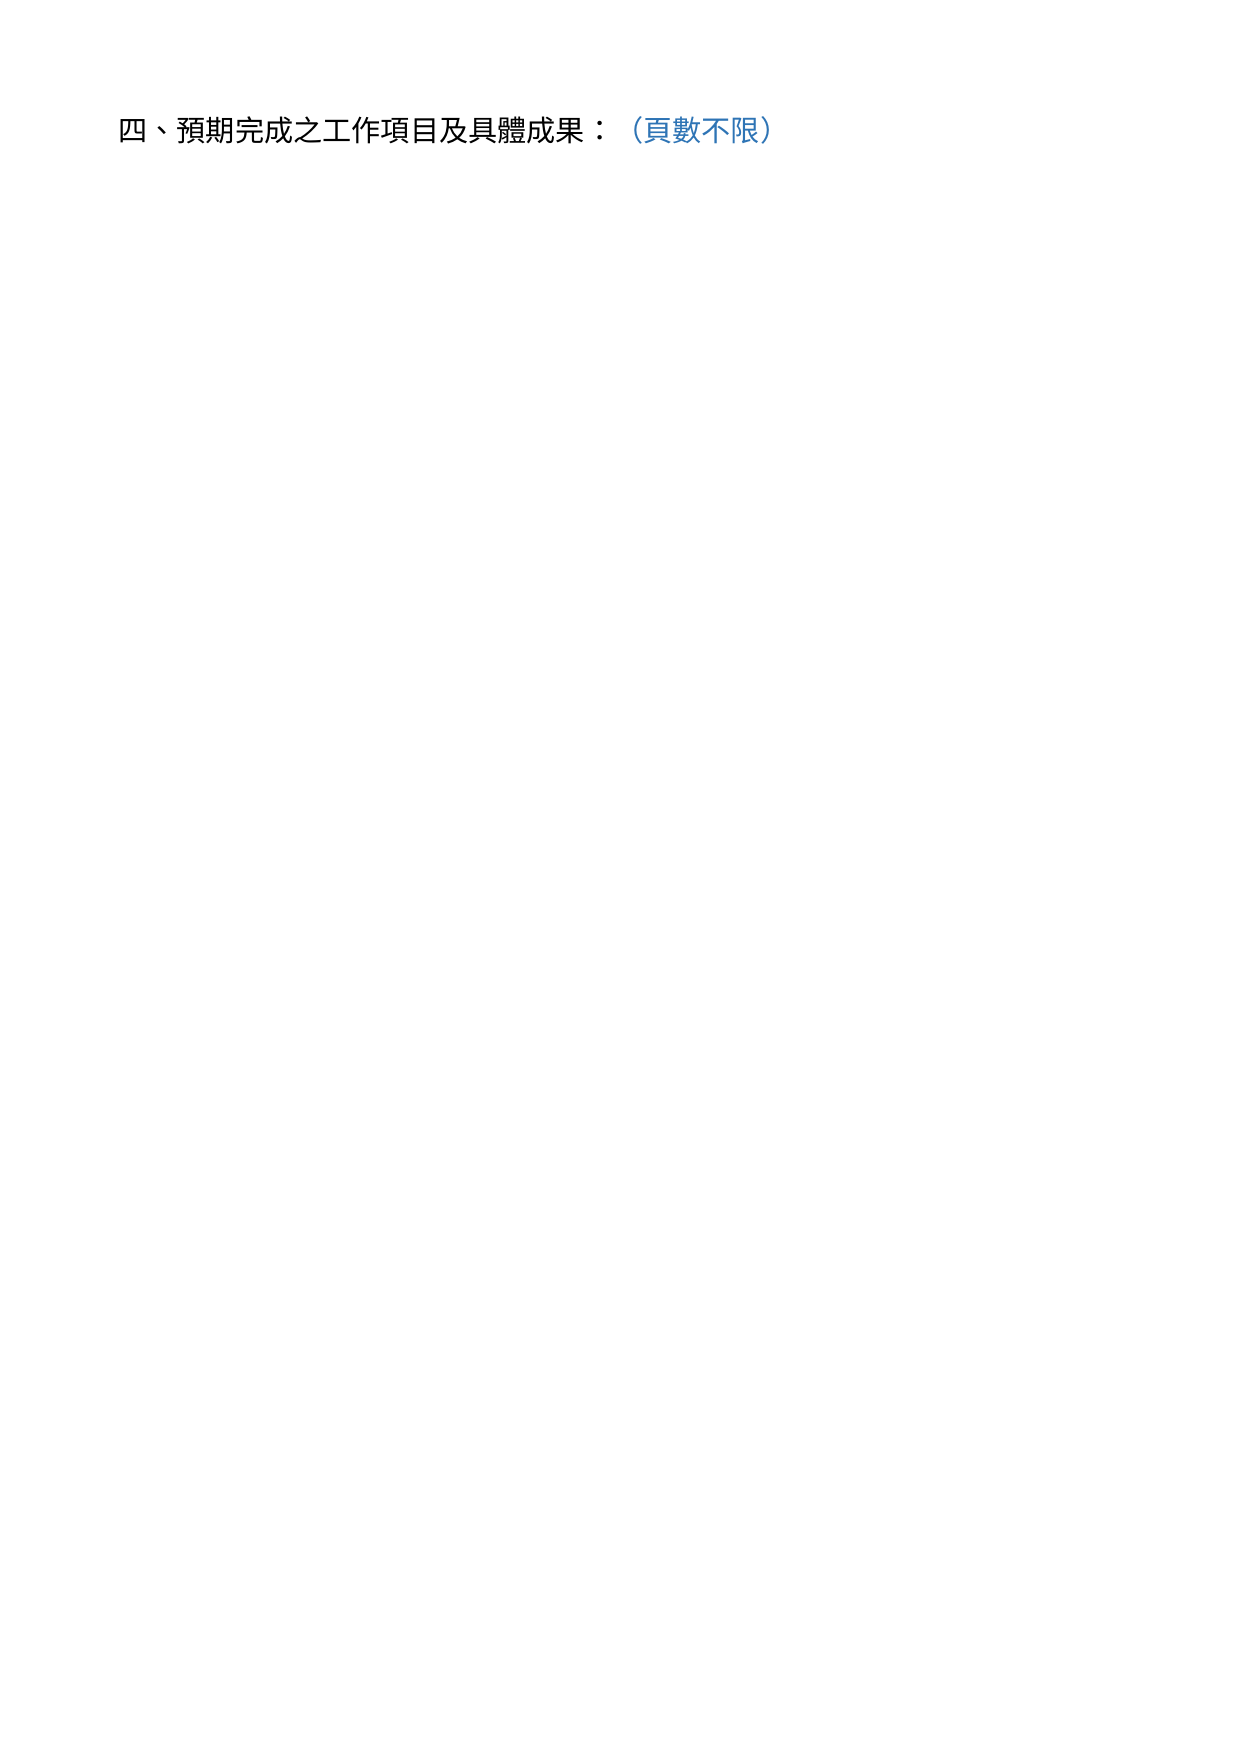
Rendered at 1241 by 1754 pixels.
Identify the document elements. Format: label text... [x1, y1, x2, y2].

text 四、預期完成之工作項目及具體成果：（頁數不限） [118, 108, 1157, 150]
